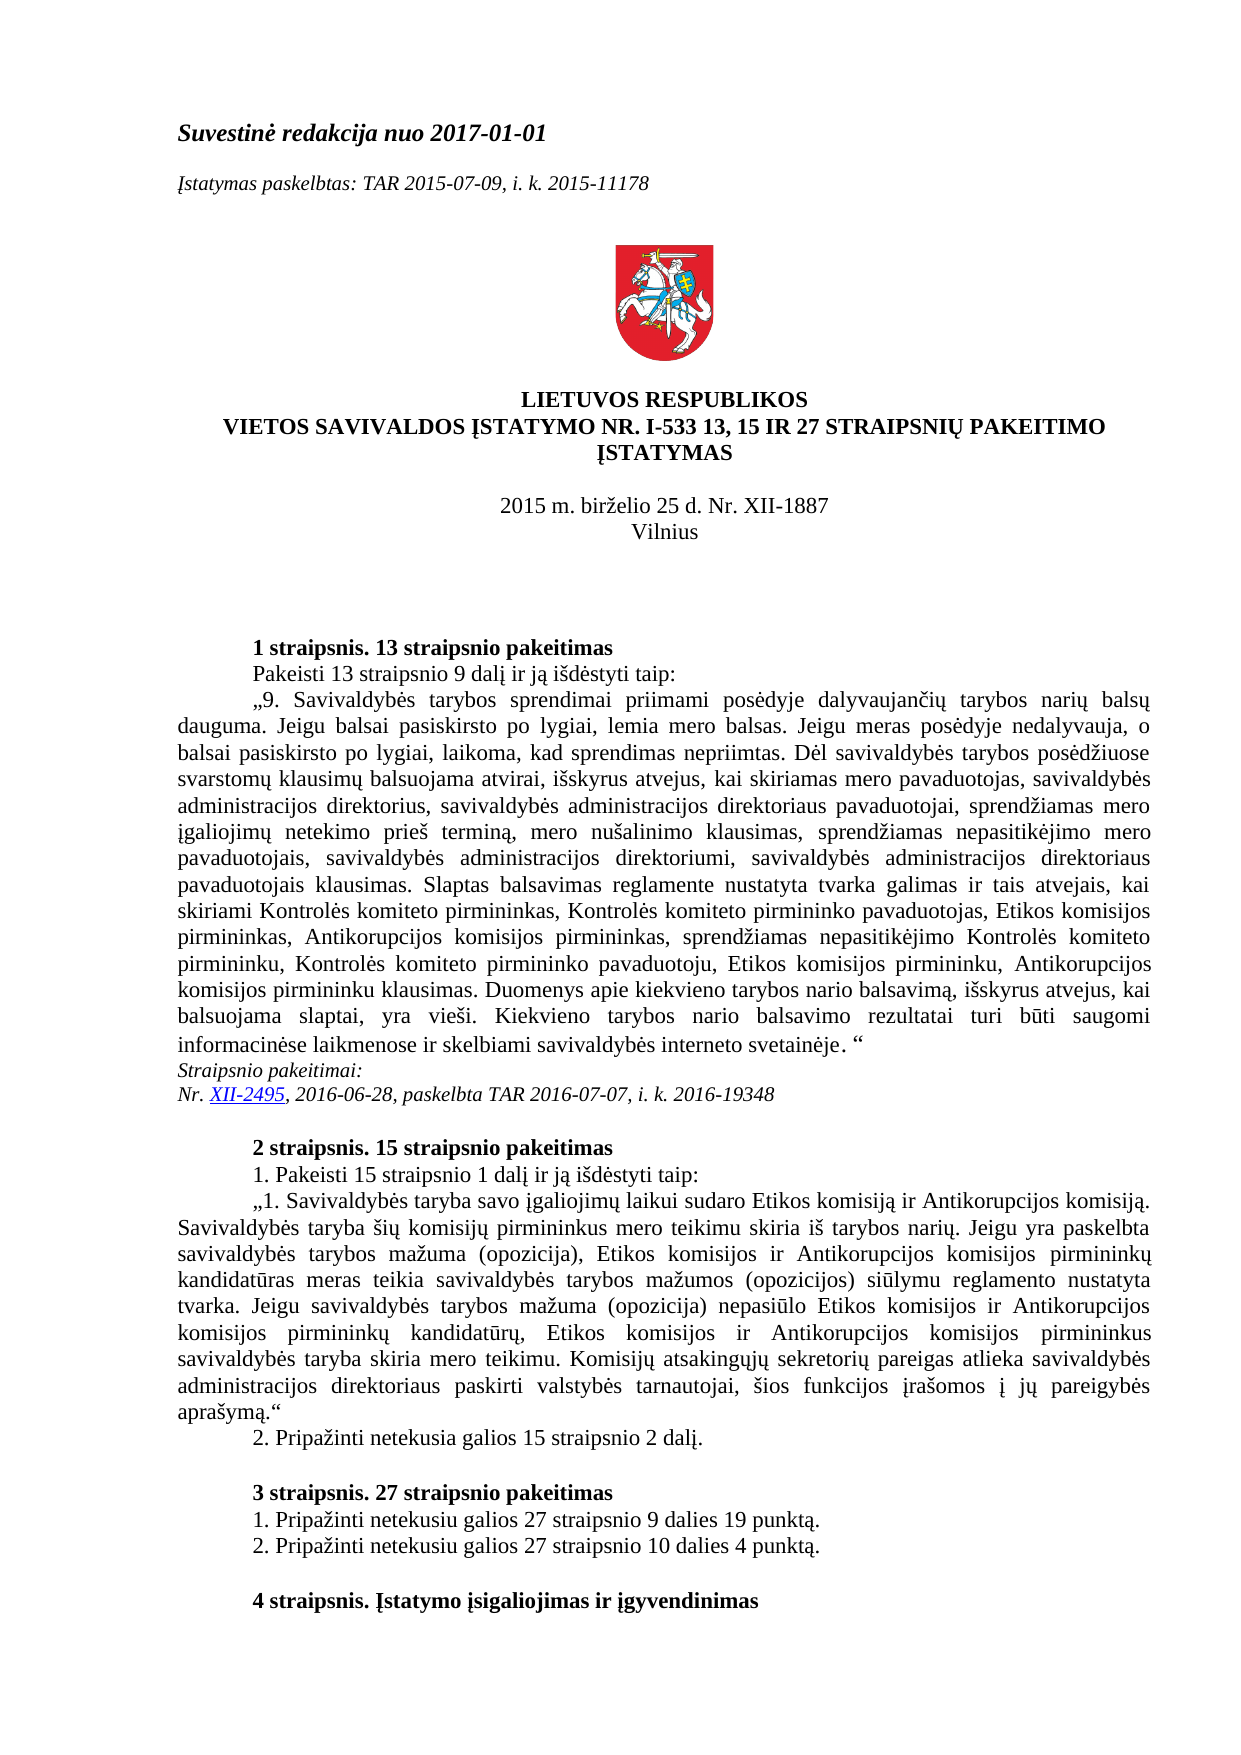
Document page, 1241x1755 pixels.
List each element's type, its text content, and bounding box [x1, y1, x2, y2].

text 1. Pripažinti netekusiu galios 27 straipsnio 9 dalies 19 punktą. [177, 1506, 1152, 1532]
text 4 straipsnis. Įstatymo įsigaliojimas ir įgyvendinimas [177, 1587, 1152, 1614]
text VIETOS SAVIVALDOS ĮSTATYMO NR. I-533 13, 15 IR 27 STRAIPSNIŲ PAKEITIMO [177, 413, 1152, 439]
text Pakeisti 13 straipsnio 9 dalį ir ją išdėstyti taip: [177, 660, 1152, 686]
text Vilnius [177, 518, 1152, 545]
text 3 straipsnis. 27 straipsnio pakeitimas [177, 1479, 1152, 1506]
text 2015 m. birželio 25 d. Nr. XII-1887 [177, 492, 1152, 518]
text „9. Savivaldybės tarybos sprendimai priimami posėdyje dalyvaujančių tarybos narių balsų dauguma. Jeigu balsai pasiskirsto po lygiai, lemia mero balsas. Jeigu meras posėdyje nedalyvauja, o balsai pasiskirsto po lygiai, laikoma, kad sprendimas nepriimtas. Dėl savivaldybės tarybos posėdžiuose svarstomų klausimų balsuojama atvirai, išskyrus atvejus, kai skiriamas mero pavaduotojas, savivaldybės administracijos direktorius, savivaldybės administracijos direktoriaus pavaduotojai, sprendžiamas mero įgaliojimų netekimo prieš terminą, mero nušalinimo klausimas, sprendžiamas nepasitikėjimo mero pavaduotojais, savivaldybės administracijos direktoriumi, savivaldybės administracijos direktoriaus pavaduotojais klausimas. Slaptas balsavimas reglamente nustatyta tvarka galimas ir tais atvejais, kai skiriami Kontrolės komiteto pirmininkas, Kontrolės komiteto pirmininko pavaduotojas, Etikos komisijos pirmininkas, Antikorupcijos komisijos pirmininkas, sprendžiamas nepasitikėjimo Kontrolės komiteto pirmininku, Kontrolės komiteto pirmininko pavaduotoju, Etikos komisijos pirmininku, Antikorupcijos komisijos pirmininku klausimas. Duomenys apie kiekvieno tarybos nario balsavimą, išskyrus atvejus, kai balsuojama slaptai, yra vieši. Kiekvieno tarybos nario balsavimo rezultatai turi būti saugomi informacinėse laikmenose ir skelbiami savivaldybės interneto svetainėje. “ [177, 686, 1152, 1058]
text 1. Pakeisti 15 straipsnio 1 dalį ir ją išdėstyti taip: [177, 1161, 1152, 1187]
text 2 straipsnis. 15 straipsnio pakeitimas [177, 1134, 1152, 1161]
text 1 straipsnis. 13 straipsnio pakeitimas [177, 633, 1152, 660]
text 2. Pripažinti netekusia galios 15 straipsnio 2 dalį. [177, 1424, 1152, 1451]
text ĮSTATYMAS [177, 439, 1152, 466]
text Suvestinė redakcija nuo 2017-01-01 [177, 118, 1152, 147]
text „1. Savivaldybės taryba savo įgaliojimų laikui sudaro Etikos komisiją ir Antikorupcijos komisiją. Savivaldybės taryba šių komisijų pirmininkus mero teikimu skiria iš tarybos narių. Jeigu yra paskelbta savivaldybės tarybos mažuma (opozicija), Etikos komisijos ir Antikorupcijos komisijos pirmininkų kandidatūras meras teikia savivaldybės tarybos mažumos (opozicijos) siūlymu reglamento nustatyta tvarka. Jeigu savivaldybės tarybos mažuma (opozicija) nepasiūlo Etikos komisijos ir Antikorupcijos komisijos pirmininkų kandidatūrų, Etikos komisijos ir Antikorupcijos komisijos pirmininkus savivaldybės taryba skiria mero teikimu. Komisijų atsakingųjų sekretorių pareigas atlieka savivaldybės administracijos direktoriaus paskirti valstybės tarnautojai, šios funkcijos įrašomos į jų pareigybės aprašymą.“ [177, 1187, 1152, 1424]
text Straipsnio pakeitimai: [177, 1058, 1152, 1082]
text Įstatymas paskelbtas: TAR 2015-07-09, i. k. 2015-11178 [177, 171, 1152, 195]
text Nr. XII-2495, 2016-06-28, paskelbta TAR 2016-07-07, i. k. 2016-19348 [177, 1082, 1152, 1106]
text LIETUVOS RESPUBLIKOS [177, 387, 1152, 413]
text 2. Pripažinti netekusiu galios 27 straipsnio 10 dalies 4 punktą. [177, 1532, 1152, 1558]
